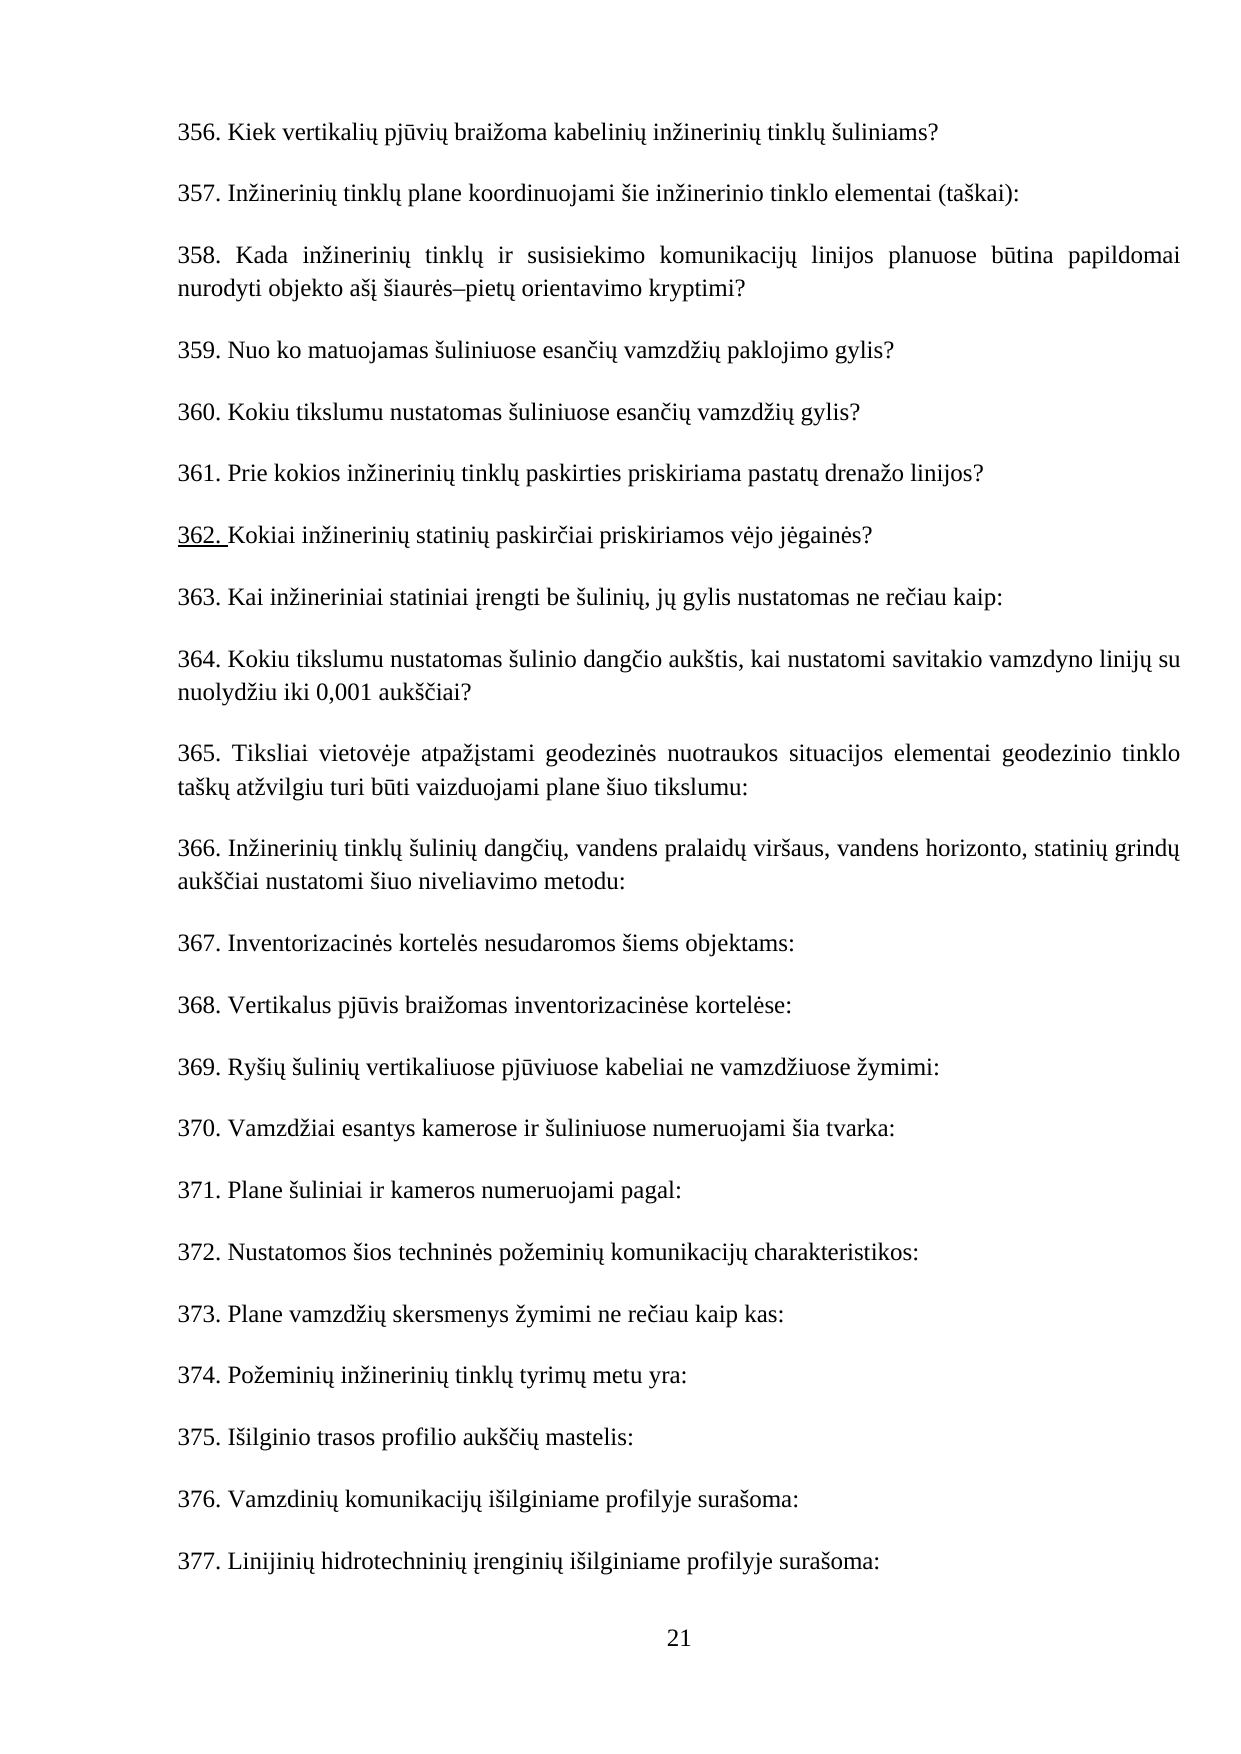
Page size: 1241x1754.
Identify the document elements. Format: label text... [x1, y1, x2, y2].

text 356. Kiek vertikalių pjūvių braižoma kabelinių inžinerinių tinklų šuliniams? [177, 117, 1181, 145]
text 362. Kokiai inžinerinių statinių paskirčiai priskiriamos vėjo jėgainės? [177, 520, 1181, 549]
text 376. Vamzdinių komunikacijų išilginiame profilyje surašoma: [177, 1484, 1181, 1513]
text 374. Požeminių inžinerinių tinklų tyrimų metu yra: [177, 1361, 1181, 1389]
text 360. Kokiu tikslumu nustatomas šuliniuose esančių vamzdžių gylis? [177, 397, 1181, 425]
text 372. Nustatomos šios techninės požeminių komunikacijų charakteristikos: [177, 1237, 1181, 1266]
text 373. Plane vamzdžių skersmenys žymimi ne rečiau kaip kas: [177, 1299, 1181, 1327]
text 357. Inžinerinių tinklų plane koordinuojami šie inžinerinio tinklo elementai (taškai): [177, 178, 1181, 207]
text 367. Inventorizacinės kortelės nesudaromos šiems objektams: [177, 928, 1181, 957]
text 358. Kada inžinerinių tinklų ir susisiekimo komunikacijų linijos planuose būtina papildomai nurodyti objekto ašį šiaurės–pietų orientavimo kryptimi? [177, 240, 1181, 302]
text 361. Prie kokios inžinerinių tinklų paskirties priskiriama pastatų drenažo linijos? [177, 458, 1181, 487]
text 366. Inžinerinių tinklų šulinių dangčių, vandens pralaidų viršaus, vandens horizonto, statinių grindų aukščiai nustatomi šiuo niveliavimo metodu: [177, 833, 1181, 895]
text 368. Vertikalus pjūvis braižomas inventorizacinėse kortelėse: [177, 990, 1181, 1019]
text 371. Plane šuliniai ir kameros numeruojami pagal: [177, 1175, 1181, 1204]
text 377. Linijinių hidrotechninių įrenginių išilginiame profilyje surašoma: [177, 1546, 1181, 1574]
text 363. Kai inžineriniai statiniai įrengti be šulinių, jų gylis nustatomas ne rečiau kaip: [177, 582, 1181, 611]
text 375. Išilginio trasos profilio aukščių mastelis: [177, 1422, 1181, 1451]
text 370. Vamzdžiai esantys kamerose ir šuliniuose numeruojami šia tvarka: [177, 1113, 1181, 1142]
text 364. Kokiu tikslumu nustatomas šulinio dangčio aukštis, kai nustatomi savitakio vamzdyno linijų su nuolydžiu iki 0,001 aukščiai? [177, 644, 1181, 706]
text 359. Nuo ko matuojamas šuliniuose esančių vamzdžių paklojimo gylis? [177, 335, 1181, 364]
text 365. Tiksliai vietovėje atpažįstami geodezinės nuotraukos situacijos elementai geodezinio tinklo taškų atžvilgiu turi būti vaizduojami plane šiuo tikslumu: [177, 738, 1181, 800]
text 369. Ryšių šulinių vertikaliuose pjūviuose kabeliai ne vamzdžiuose žymimi: [177, 1052, 1181, 1080]
